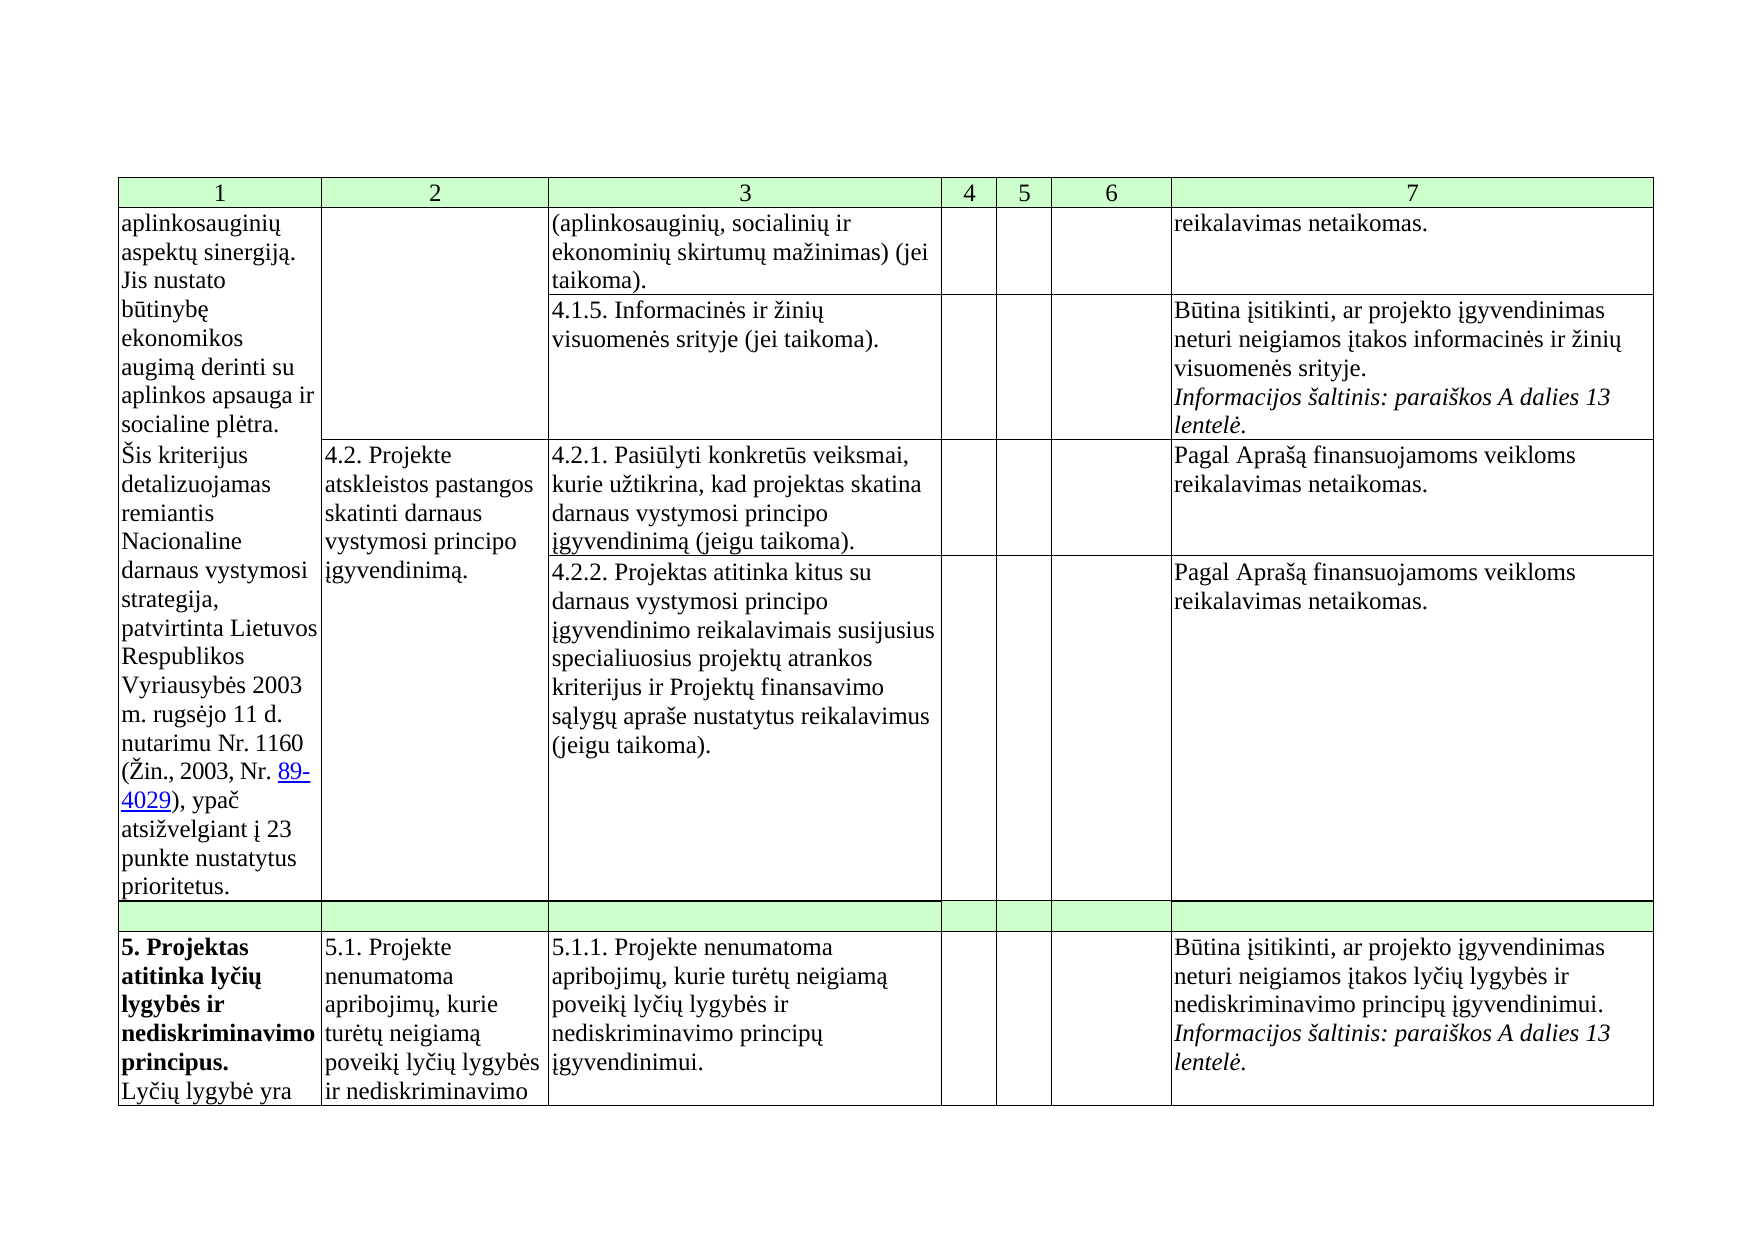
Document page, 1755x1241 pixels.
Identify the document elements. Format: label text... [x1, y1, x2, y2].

table_cell 4.2.2. Projektas atitinka kitus su darnaus vystymosi principo įgyvendinimo reikalavimais susijusius specialiuosius projektų atrankos kriterijus ir Projektų finansavimo sąlygų apraše nustatytus reikalavimus (jeigu taikoma). [549, 556, 941, 900]
table_cell Šis kriterijus detalizuojamas remiantis Nacionaline darnaus vystymosi strategija, patvirtinta Lietuvos Respublikos Vyriausybės 2003 m. rugsėjo 11 d. nutarimu Nr. 1160 (Žin., 2003, Nr. 89-4029), ypač atsižvelgiant į 23 punkte nustatytus prioritetus. [119, 439, 321, 900]
table_cell [942, 440, 996, 555]
table_header 7 [1172, 178, 1653, 207]
table_cell [1052, 440, 1171, 555]
table_cell [997, 208, 1051, 294]
table_header 4 [942, 178, 996, 207]
table_cell [322, 902, 548, 931]
table_cell Pagal Aprašą finansuojamoms veikloms reikalavimas netaikomas. [1172, 556, 1653, 900]
table_cell Būtina įsitikinti, ar projekto įgyvendinimas neturi neigiamos įtakos informacinės ir žinių visuomenės srityje. Informacijos šaltinis: paraiškos A dalies 13 lentelė. [1172, 295, 1653, 439]
table_cell [997, 932, 1051, 1104]
table_header 3 [549, 178, 941, 207]
table_cell [997, 440, 1051, 555]
table_cell [942, 295, 996, 439]
table_cell (aplinkosauginių, socialinių ir ekonominių skirtumų mažinimas) (jei taikoma). [549, 208, 941, 294]
table_cell Pagal Aprašą finansuojamoms veikloms reikalavimas netaikomas. [1172, 440, 1653, 555]
table_cell aplinkosauginių aspektų sinergiją. Jis nustato būtinybę ekonomikos augimą derinti su aplinkos apsauga ir socialine plėtra. [119, 208, 321, 439]
table_cell 5.1. Projekte nenumatoma apribojimų, kurie turėtų neigiamą poveikį lyčių lygybės ir nediskriminavimo [322, 932, 548, 1104]
table_header 5 [997, 178, 1051, 207]
table_cell [942, 208, 996, 294]
table_cell 5.1.1. Projekte nenumatoma apribojimų, kurie turėtų neigiamą poveikį lyčių lygybės ir nediskriminavimo principų įgyvendinimui. [549, 932, 941, 1104]
table_header 6 [1052, 178, 1171, 207]
table_cell reikalavimas netaikomas. [1172, 208, 1653, 294]
table_cell 4.2.1. Pasiūlyti konkretūs veiksmai, kurie užtikrina, kad projektas skatina darnaus vystymosi principo įgyvendinimą (jeigu taikoma). [549, 440, 941, 555]
table_cell [942, 932, 996, 1104]
table_cell [997, 901, 1051, 931]
table_header 2 [322, 178, 548, 207]
table_cell 4.2. Projekte atskleistos pastangos skatinti darnaus vystymosi principo įgyvendinimą. [322, 440, 548, 900]
table_cell [1052, 556, 1171, 900]
table_cell [942, 556, 996, 900]
table_cell [942, 901, 996, 931]
table_cell [1052, 901, 1171, 931]
table_cell 4.1.5. Informacinės ir žinių visuomenės srityje (jei taikoma). [549, 295, 941, 439]
table_cell [1172, 902, 1653, 931]
table_cell [119, 902, 321, 931]
table_cell [322, 208, 548, 439]
table_cell Būtina įsitikinti, ar projekto įgyvendinimas neturi neigiamos įtakos lyčių lygybės ir nediskriminavimo principų įgyvendinimui. Informacijos šaltinis: paraiškos A dalies 13 lentelė. [1172, 932, 1653, 1104]
table_header 1 [119, 178, 321, 207]
table_cell [1052, 295, 1171, 439]
table_cell [1052, 932, 1171, 1104]
table_cell [997, 295, 1051, 439]
table_cell [1052, 208, 1171, 294]
table_cell [997, 556, 1051, 900]
table_cell 5. Projektas atitinka lyčių lygybės ir nediskriminavimo principus. Lyčių lygybė yra [119, 932, 321, 1104]
table_cell [549, 902, 941, 931]
